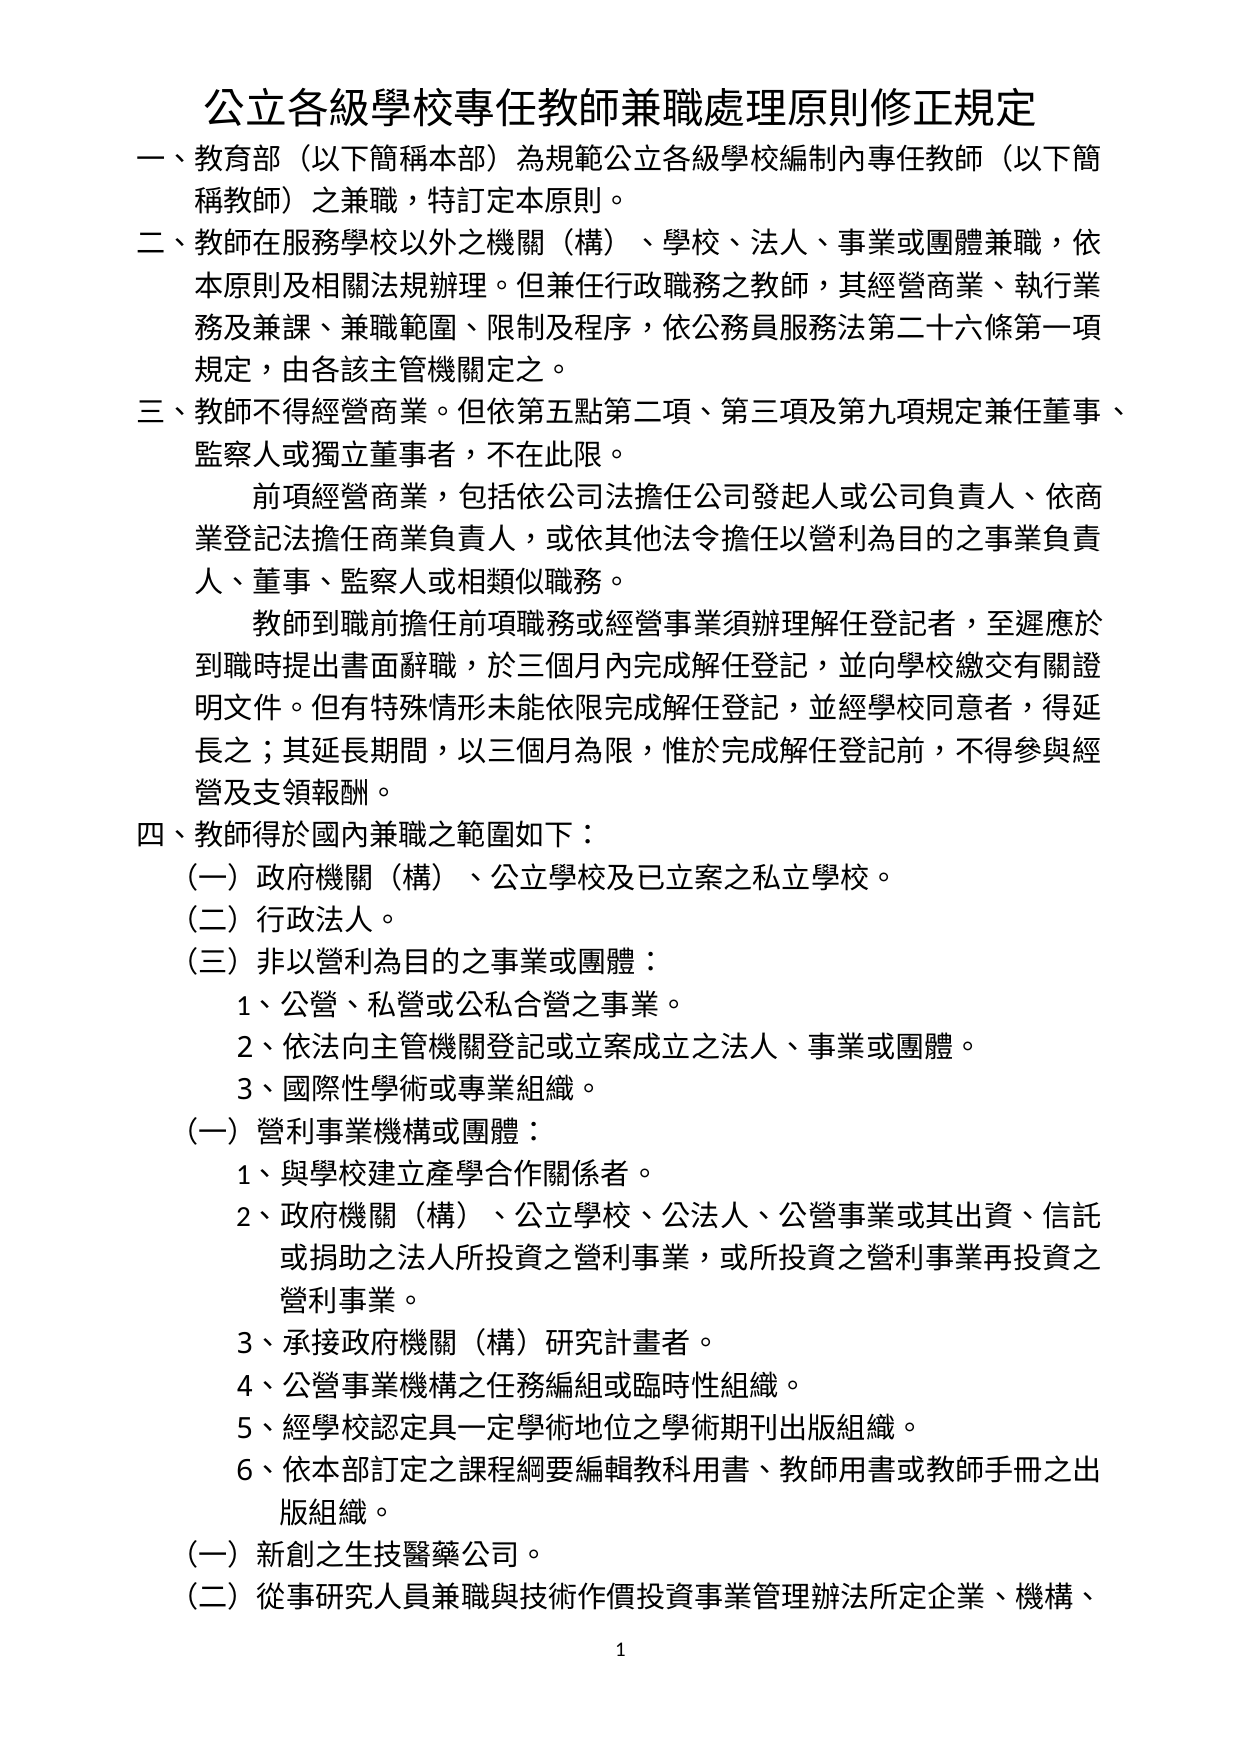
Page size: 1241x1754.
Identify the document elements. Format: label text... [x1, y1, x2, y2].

list 公營事業機構之任務編組或臨時性組織。 [236, 1362, 1104, 1404]
text 公立各級學校專任教師兼職處理原則修正規定 [136, 75, 1104, 135]
text 前項經營商業，包括依公司法擔任公司發起人或公司負責人、依商業登記法擔任商業負責人，或依其他法令擔任以營利為目的之事業負責人、董事、監察人或相類似職務。 [194, 474, 1104, 601]
list 教師不得經營商業。但依第五點第二項、第三項及第九項規定兼任董事、監察人或獨立董事者，不在此限。 [136, 389, 1104, 474]
list 承接政府機關（構）研究計畫者。 [236, 1320, 1104, 1362]
list 公營、私營或公私合營之事業。 [236, 981, 1104, 1023]
list 教師在服務學校以外之機關（構）、學校、法人、事業或團體兼職，依本原則及相關法規辦理。但兼任行政職務之教師，其經營商業、執行業務及兼課、兼職範圍、限制及程序，依公務員服務法第二十六條第一項規定，由各該主管機關定之。 [136, 220, 1104, 389]
list 營利事業機構或團體： [169, 1108, 1104, 1151]
list 行政法人。 [169, 897, 1104, 939]
list 新創之生技醫藥公司。 [169, 1532, 1104, 1574]
list 政府機關（構）、公立學校、公法人、公營事業或其出資、信託或捐助之法人所投資之營利事業，或所投資之營利事業再投資之營利事業。 [236, 1193, 1104, 1320]
list 經學校認定具一定學術地位之學術期刊出版組織。 [236, 1404, 1104, 1447]
list 國際性學術或專業組織。 [236, 1066, 1104, 1108]
list 與學校建立產學合作關係者。 [236, 1151, 1104, 1193]
list 從事研究人員兼職與技術作價投資事業管理辦法所定企業、機構、 [169, 1574, 1104, 1616]
list 政府機關（構）、公立學校及已立案之私立學校。 [169, 854, 1104, 897]
list 教育部（以下簡稱本部）為規範公立各級學校編制內專任教師（以下簡稱教師）之兼職，特訂定本原則。 [136, 135, 1104, 220]
list 依本部訂定之課程綱要編輯教科用書、教師用書或教師手冊之出版組織。 [236, 1447, 1104, 1532]
text 教師到職前擔任前項職務或經營事業須辦理解任登記者，至遲應於到職時提出書面辭職，於三個月內完成解任登記，並向學校繳交有關證明文件。但有特殊情形未能依限完成解任登記，並經學校同意者，得延長之；其延長期間，以三個月為限，惟於完成解任登記前，不得參與經營及支領報酬。 [194, 601, 1104, 812]
list 非以營利為目的之事業或團體： [169, 939, 1104, 981]
list 依法向主管機關登記或立案成立之法人、事業或團體。 [236, 1023, 1104, 1066]
list 教師得於國內兼職之範圍如下： [136, 812, 1104, 854]
